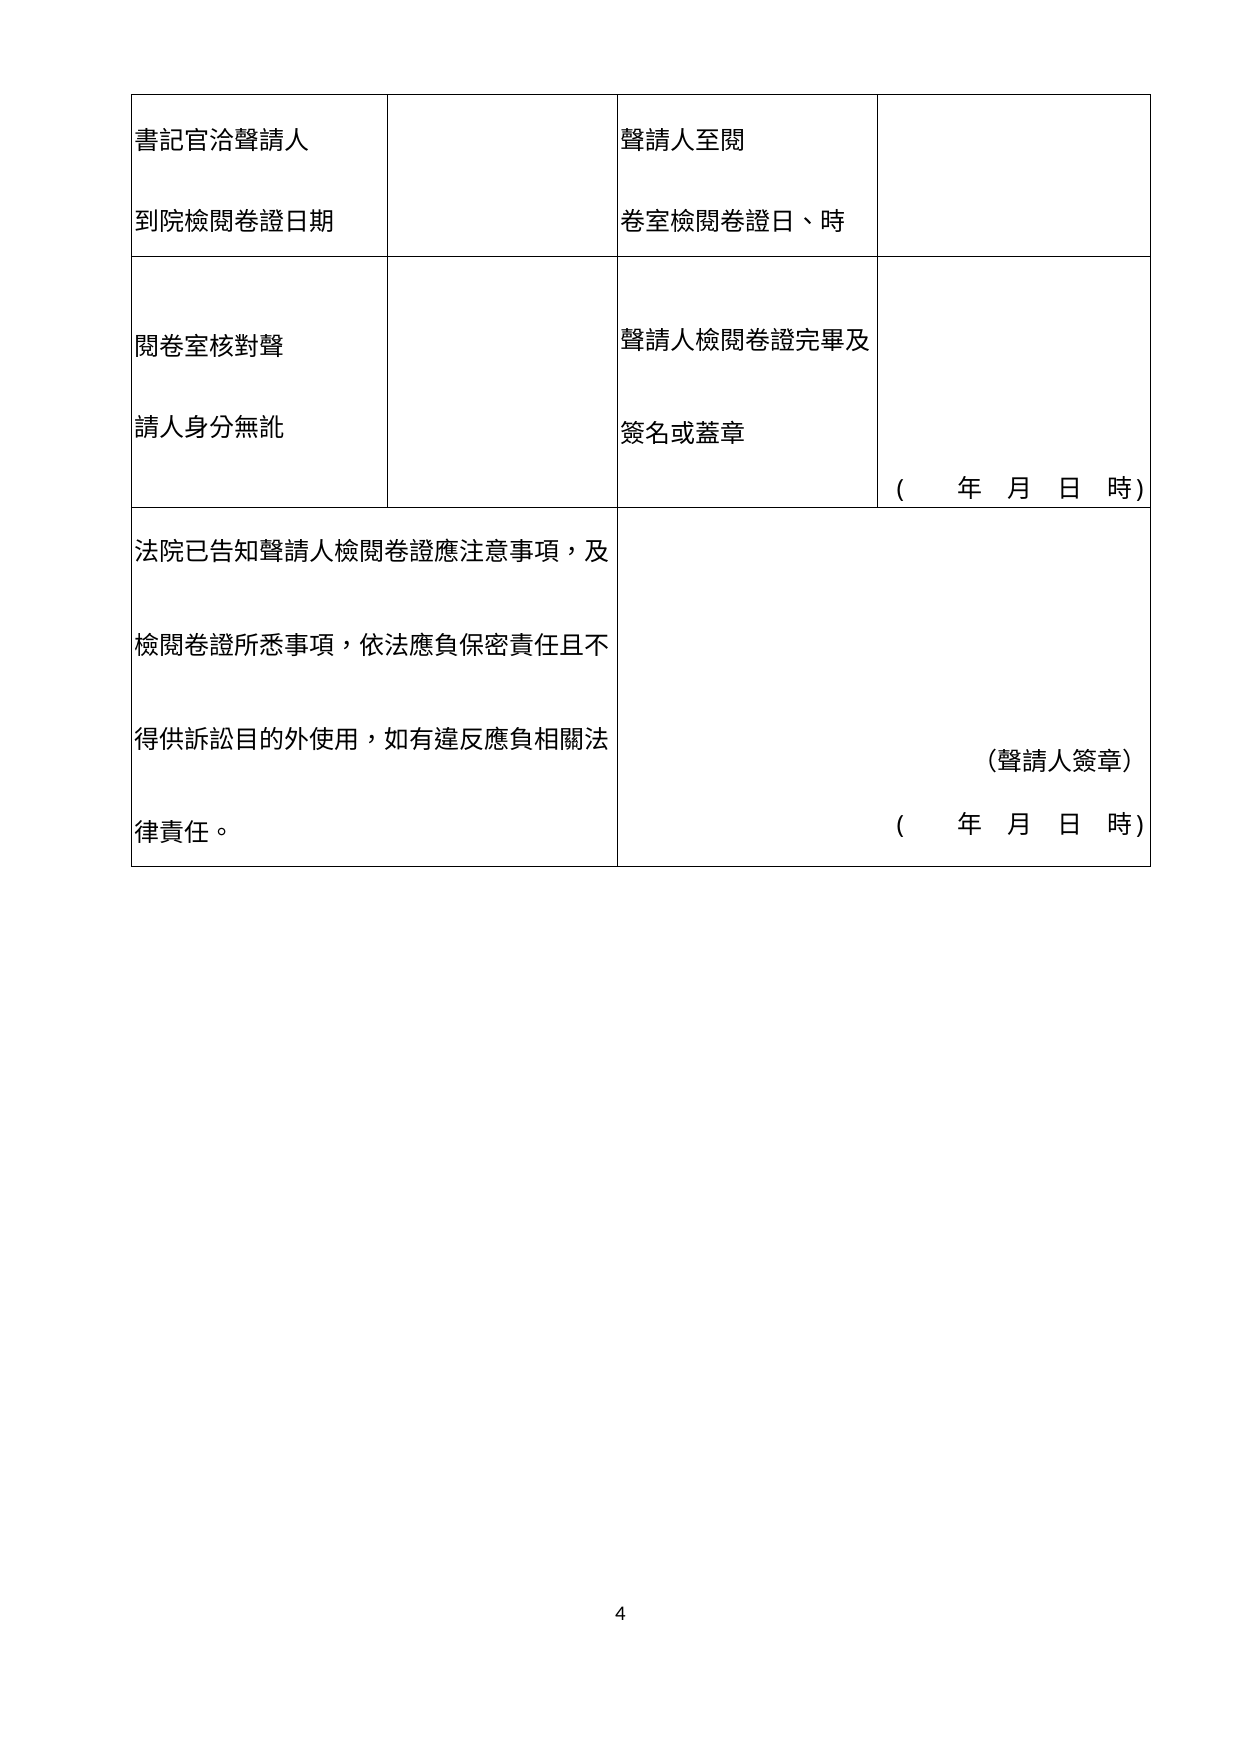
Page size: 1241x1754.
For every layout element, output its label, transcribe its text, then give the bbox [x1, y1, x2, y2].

table_cell [388, 95, 617, 256]
table_cell 聲請人檢閱卷證完畢及簽名或蓋章 [618, 257, 877, 507]
table_cell 書記官洽聲請人 到院檢閱卷證日期 [132, 95, 387, 256]
table_cell 閱卷室核對聲 請人身分無訛 [132, 257, 387, 507]
table_cell （聲請人簽章） ( 年 月 日 時) [618, 508, 1150, 866]
table_cell 法院已告知聲請人檢閱卷證應注意事項，及檢閱卷證所悉事項，依法應負保密責任且不得供訴訟目的外使用，如有違反應負相關法律責任。 [132, 508, 617, 866]
table_cell ( 年 月 日 時) [878, 257, 1150, 507]
table_cell 聲請人至閱 卷室檢閱卷證日、時 [618, 95, 877, 256]
table_cell [878, 95, 1150, 256]
table_cell [388, 257, 617, 507]
